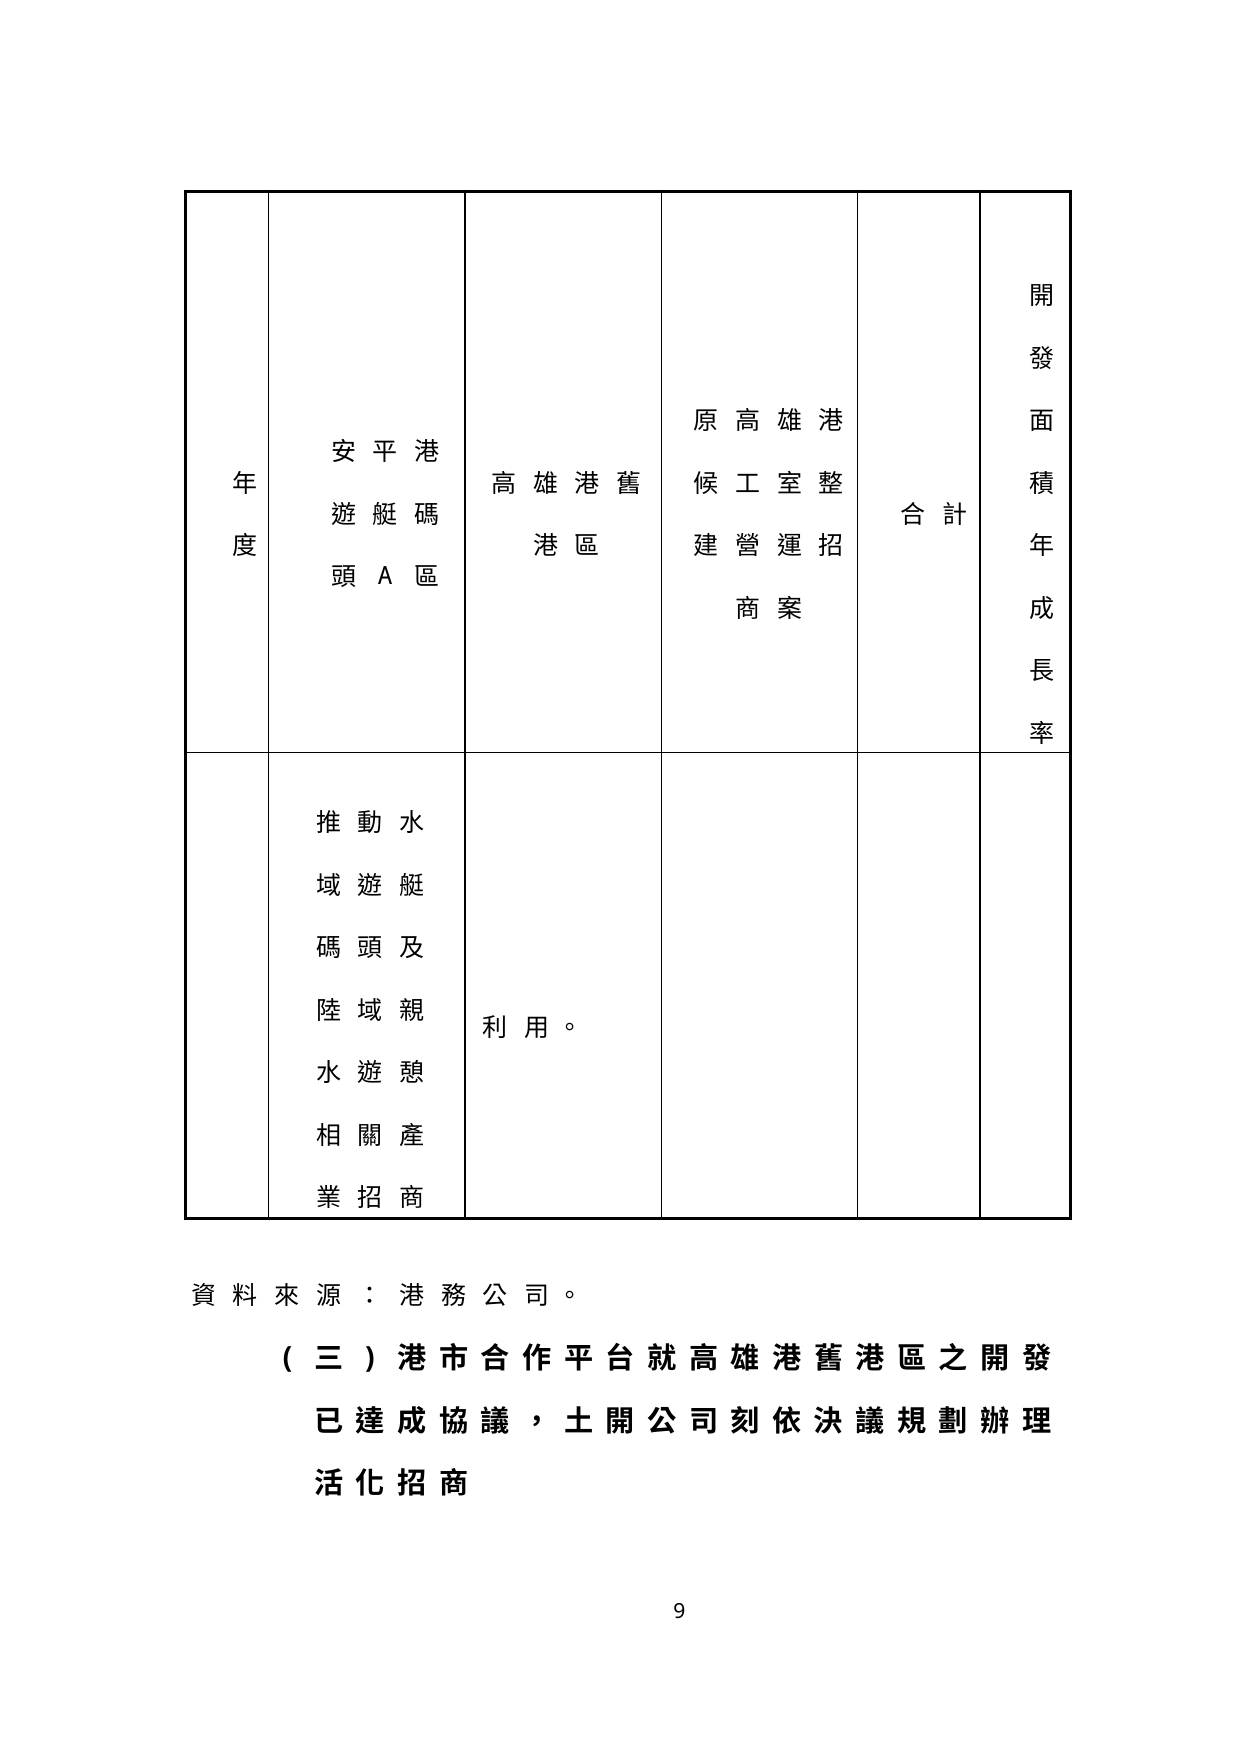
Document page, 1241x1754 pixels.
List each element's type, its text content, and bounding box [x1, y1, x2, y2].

table_cell [187, 753, 268, 1217]
table_header 安平港遊艇碼頭A區 [269, 193, 464, 752]
table_cell 利用。 [466, 753, 661, 1217]
table_header 開發面積年成長率 [981, 193, 1069, 752]
table_cell 推動水域遊艇碼頭及陸域親水遊憩相關產業招商 [269, 753, 464, 1217]
text 資料來源：港務公司。 [183, 1252, 1058, 1314]
table_header 年度 [187, 193, 268, 752]
table_header 合計 [858, 193, 979, 752]
table_cell [981, 753, 1069, 1217]
table_header 高雄港舊港區 [466, 193, 661, 752]
text (三)港市合作平台就高雄港舊港區之開發已達成協議，土開公司刻依決議規劃辦理活化招商 [242, 1314, 1058, 1502]
table_cell [662, 753, 857, 1217]
table_header 原高雄港候工室整建營運招商案 [662, 193, 857, 752]
table_cell [858, 753, 979, 1217]
